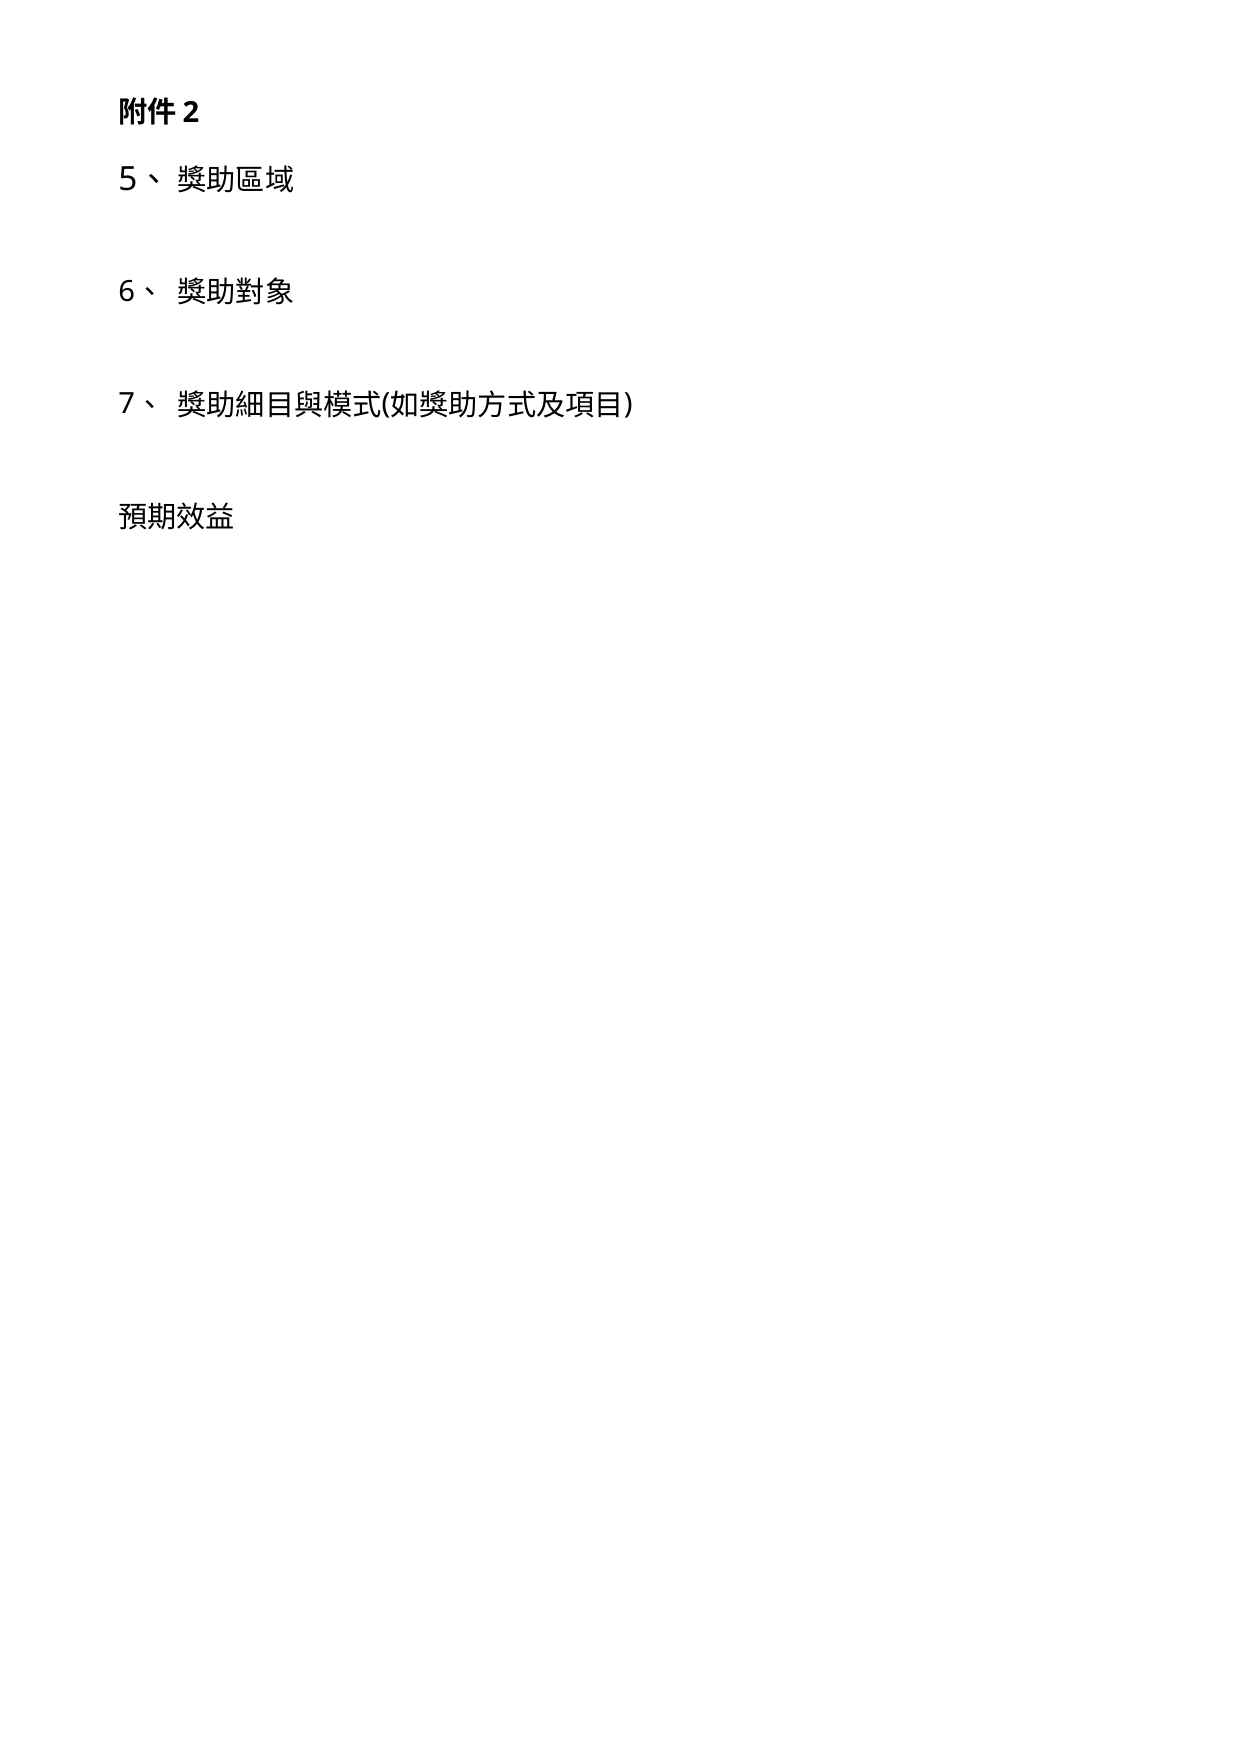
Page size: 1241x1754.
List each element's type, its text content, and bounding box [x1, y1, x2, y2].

list 獎助細目與模式(如獎助方式及項目) [118, 358, 1122, 433]
list 獎助區域 [118, 133, 1122, 208]
list 獎助對象 [118, 246, 1122, 321]
text 預期效益 [118, 471, 1122, 546]
